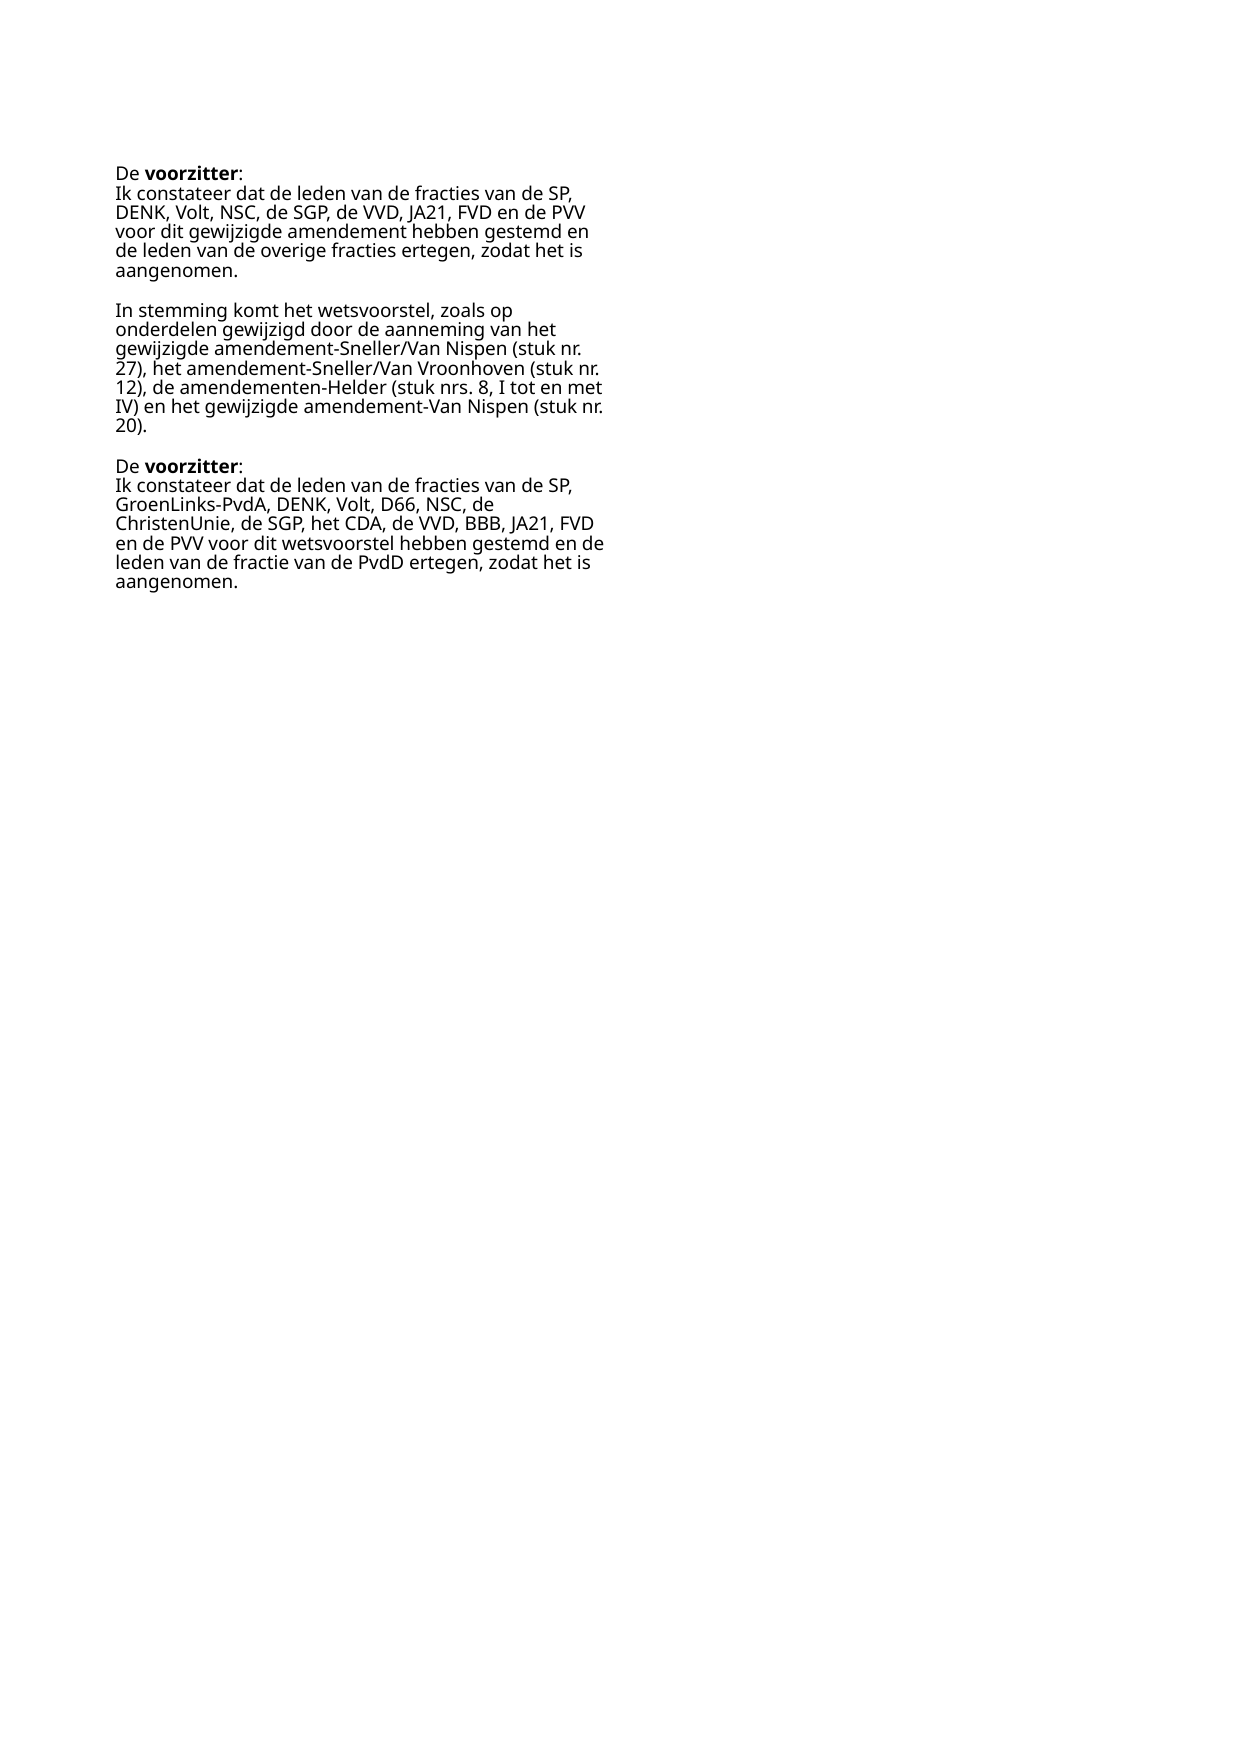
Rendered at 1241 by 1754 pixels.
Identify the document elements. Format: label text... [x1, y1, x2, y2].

text In stemming komt het wetsvoorstel, zoals op onderdelen gewijzigd door de aanneming van het gewijzigde amendement-Sneller/Van Nispen (stuk nr. 27), het amendement-Sneller/Van Vroonhoven (stuk nr. 12), de amendementen-Helder (stuk nrs. 8, I tot en met IV) en het gewijzigde amendement-Van Nispen (stuk nr. 20). [115, 302, 605, 437]
text De voorzitter: [115, 165, 605, 185]
text Ik constateer dat de leden van de fracties van de SP, DENK, Volt, NSC, de SGP, de VVD, JA21, FVD en de PVV voor dit gewijzigde amendement hebben gestemd en de leden van de overige fracties ertegen, zodat het is aangenomen. [115, 185, 605, 281]
text Ik constateer dat de leden van de fracties van de SP, GroenLinks-PvdA, DENK, Volt, D66, NSC, de ChristenUnie, de SGP, het CDA, de VVD, BBB, JA21, FVD en de PVV voor dit wetsvoorstel hebben gestemd en de leden van de fractie van de PvdD ertegen, zodat het is aangenomen. [115, 477, 605, 592]
text De voorzitter: [115, 458, 605, 477]
